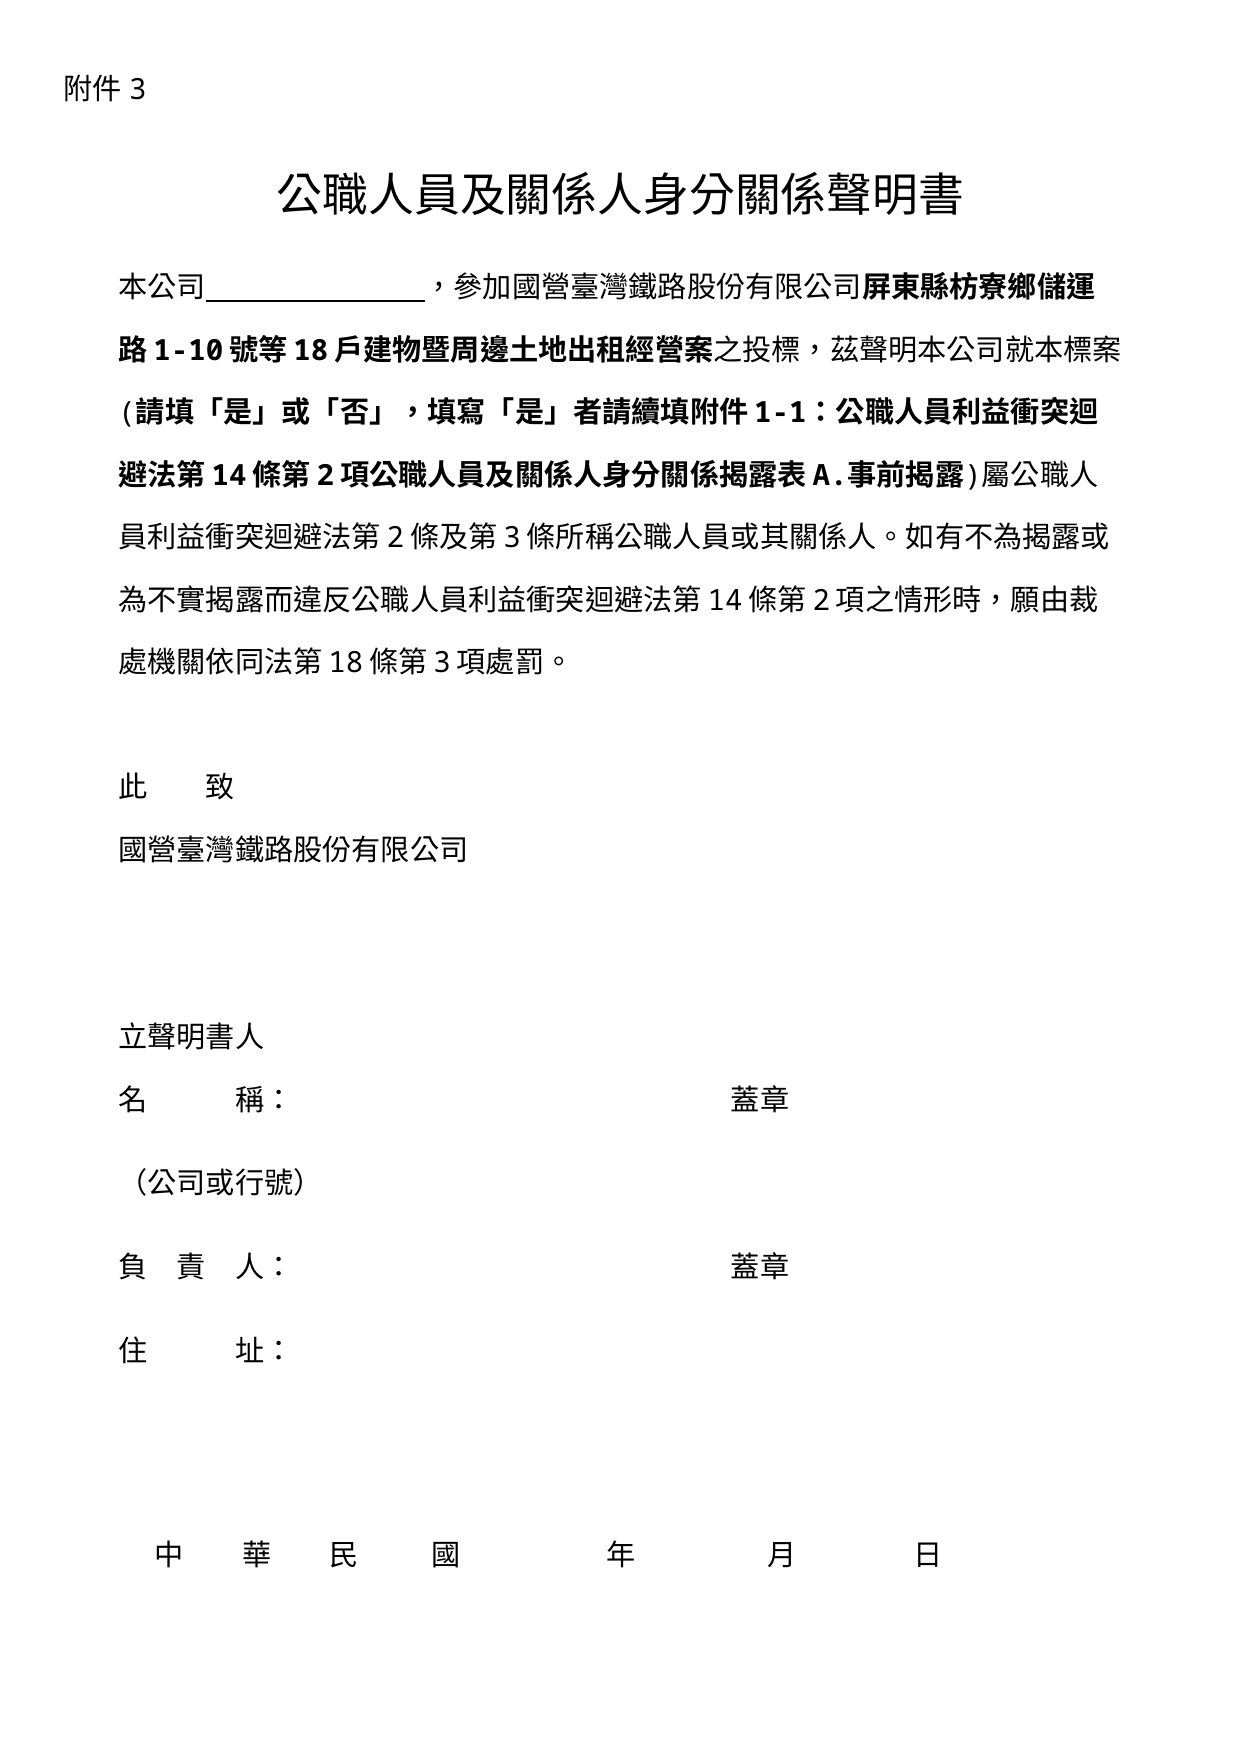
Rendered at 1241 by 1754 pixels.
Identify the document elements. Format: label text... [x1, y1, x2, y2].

text 國營臺灣鐵路股份有限公司 [118, 806, 1122, 868]
text 名 稱： 蓋章 [118, 1056, 1122, 1118]
text 公職人員及關係人身分關係聲明書 [118, 118, 1122, 243]
text 此 致 [118, 743, 1122, 806]
text 立聲明書人 [118, 993, 1122, 1056]
text 負 責 人： 蓋章 [118, 1223, 1122, 1286]
text 住 址： [118, 1307, 1122, 1369]
text 中 華 民 國 年 月 日 [118, 1532, 1122, 1574]
text （公司或行號） [118, 1139, 1122, 1202]
text 本公司 ，參加國營臺灣鐵路股份有限公司屏東縣枋寮鄉儲運路1-10號等18戶建物暨周邊土地出租經營案之投標，茲聲明本公司就本標案 (請填「是」或「否」，填寫「是」者請續填附件1-1：公職人員利益衝突迴避法第14條第2項公職人員及關係人身分關係揭露表A.事前揭露)屬公職人員利益衝突迴避法第2條及第3條所稱公職人員或其關係人。如有不為揭露或為不實揭露而違反公職人員利益衝突迴避法第14條第2項之情形時，願由裁處機關依同法第18條第3項處罰。 [118, 243, 1122, 681]
